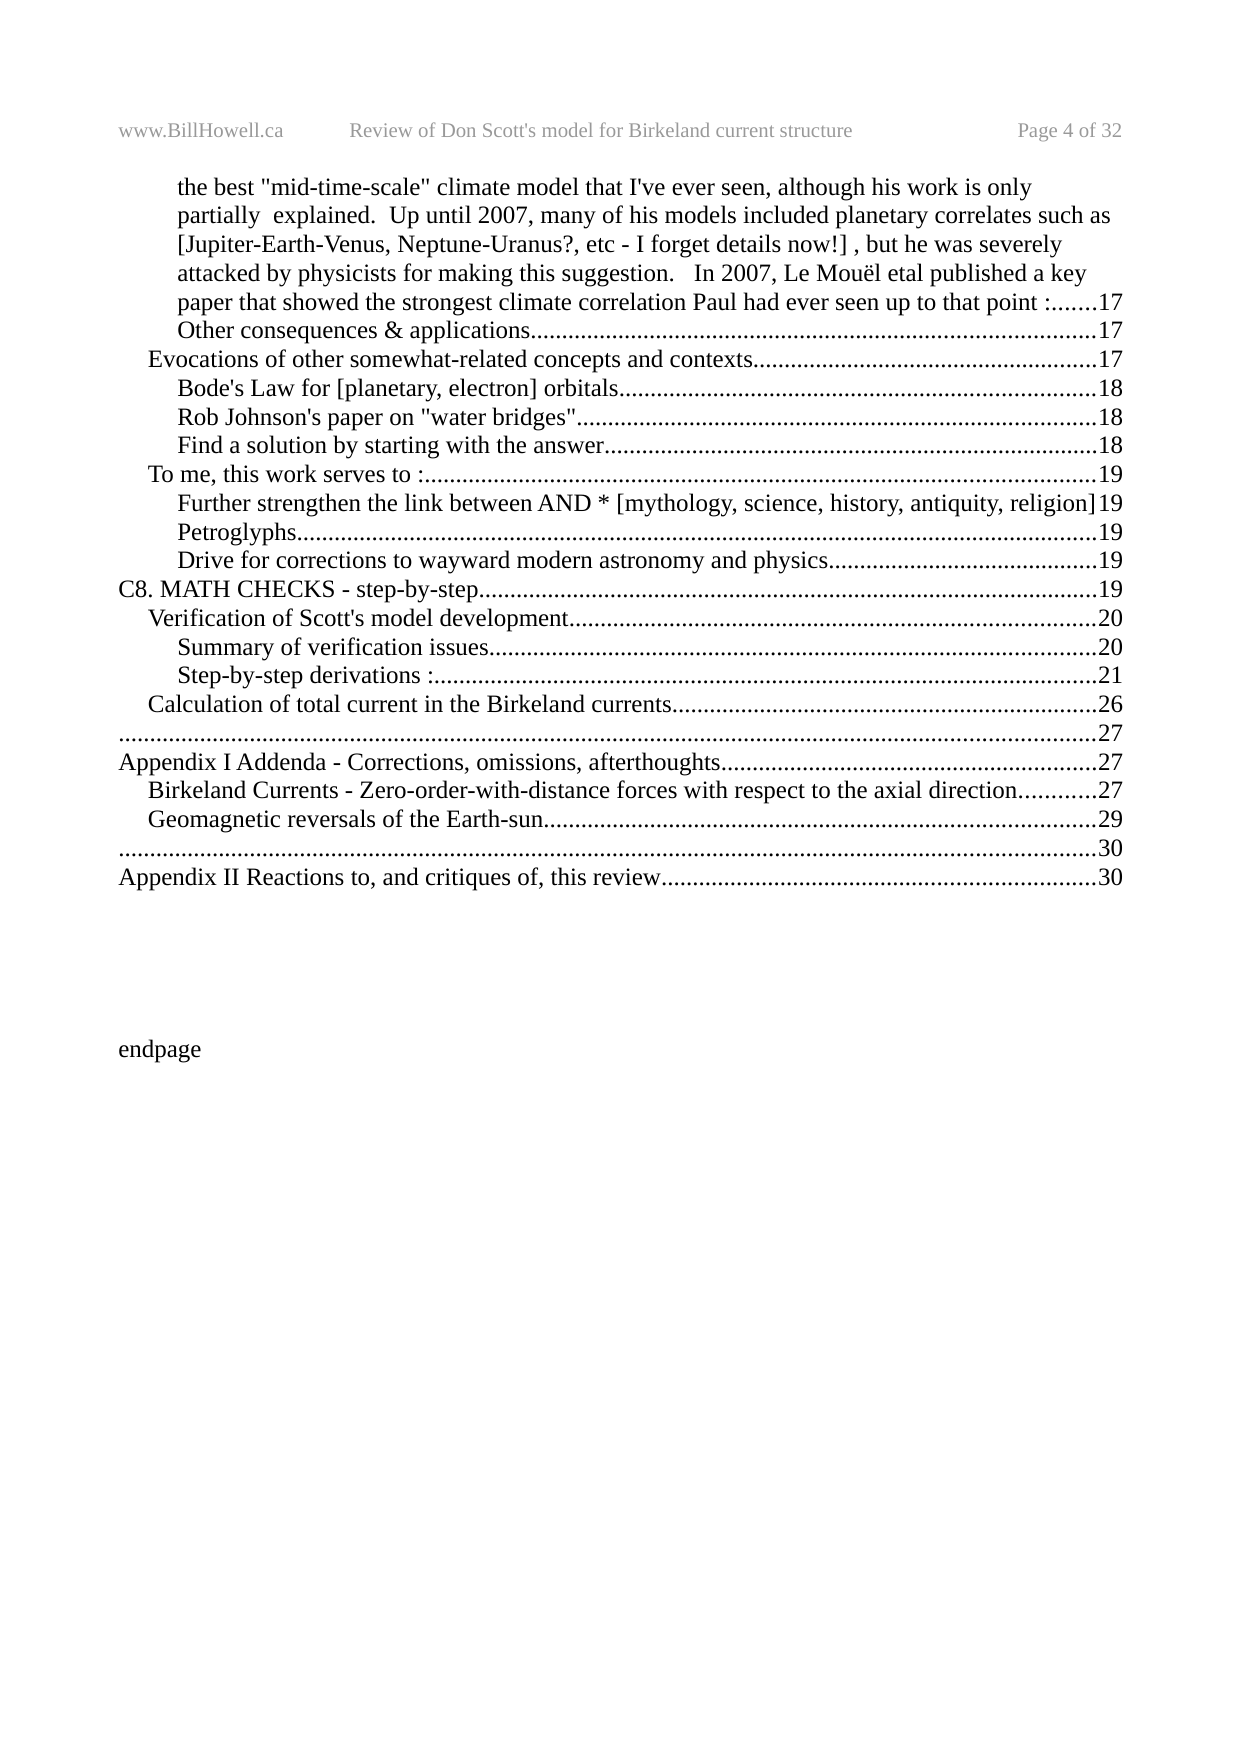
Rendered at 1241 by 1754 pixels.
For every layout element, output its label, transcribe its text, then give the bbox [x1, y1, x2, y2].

text endpage [118, 1034, 1123, 1063]
text Drive for corrections to wayward modern astronomy and physics 19 [177, 545, 1123, 574]
text Geomagnetic reversals of the Earth-sun 29 [148, 804, 1123, 833]
text Find a solution by starting with the answer 18 [177, 430, 1123, 459]
text C8. MATH CHECKS - step-by-step 19 [118, 574, 1123, 603]
text Other consequences & applications 17 [177, 315, 1123, 344]
text Verification of Scott's model development 20 [148, 603, 1123, 632]
text Bode's Law for [planetary, electron] orbitals 18 [177, 373, 1123, 402]
text the best "mid-time-scale" climate model that I've ever seen, although his work is only partially explained. Up until 2007, many of his models included planetary correlates such as [Jupiter-Earth-Venus, Neptune-Uranus?, etc - I forget details now!] , but he was severely attacked by physicists for making this suggestion. In 2007, Le Mouël etal published a key paper that showed the strongest climate correlation Paul had ever seen up to that point : 17 [177, 172, 1123, 315]
text Birkeland Currents - Zero-order-with-distance forces with respect to the axial direction 27 [148, 775, 1123, 804]
text Appendix II Reactions to, and critiques of, this review 30 [118, 862, 1123, 890]
text Step-by-step derivations : 21 [177, 660, 1123, 689]
text Calculation of total current in the Birkeland currents 26 [148, 689, 1123, 718]
text Summary of verification issues 20 [177, 632, 1123, 660]
text Rob Johnson's paper on "water bridges" 18 [177, 402, 1123, 430]
text ................. 30 [118, 833, 1123, 862]
text Petroglyphs 19 [177, 517, 1123, 545]
text Further strengthen the link between AND * [mythology, science, history, antiquity, religion] 19 [177, 488, 1123, 517]
text ................. 27 [118, 718, 1123, 747]
text To me, this work serves to : 19 [148, 459, 1123, 488]
text Appendix I Addenda - Corrections, omissions, afterthoughts 27 [118, 747, 1123, 775]
text Evocations of other somewhat-related concepts and contexts 17 [148, 344, 1123, 373]
